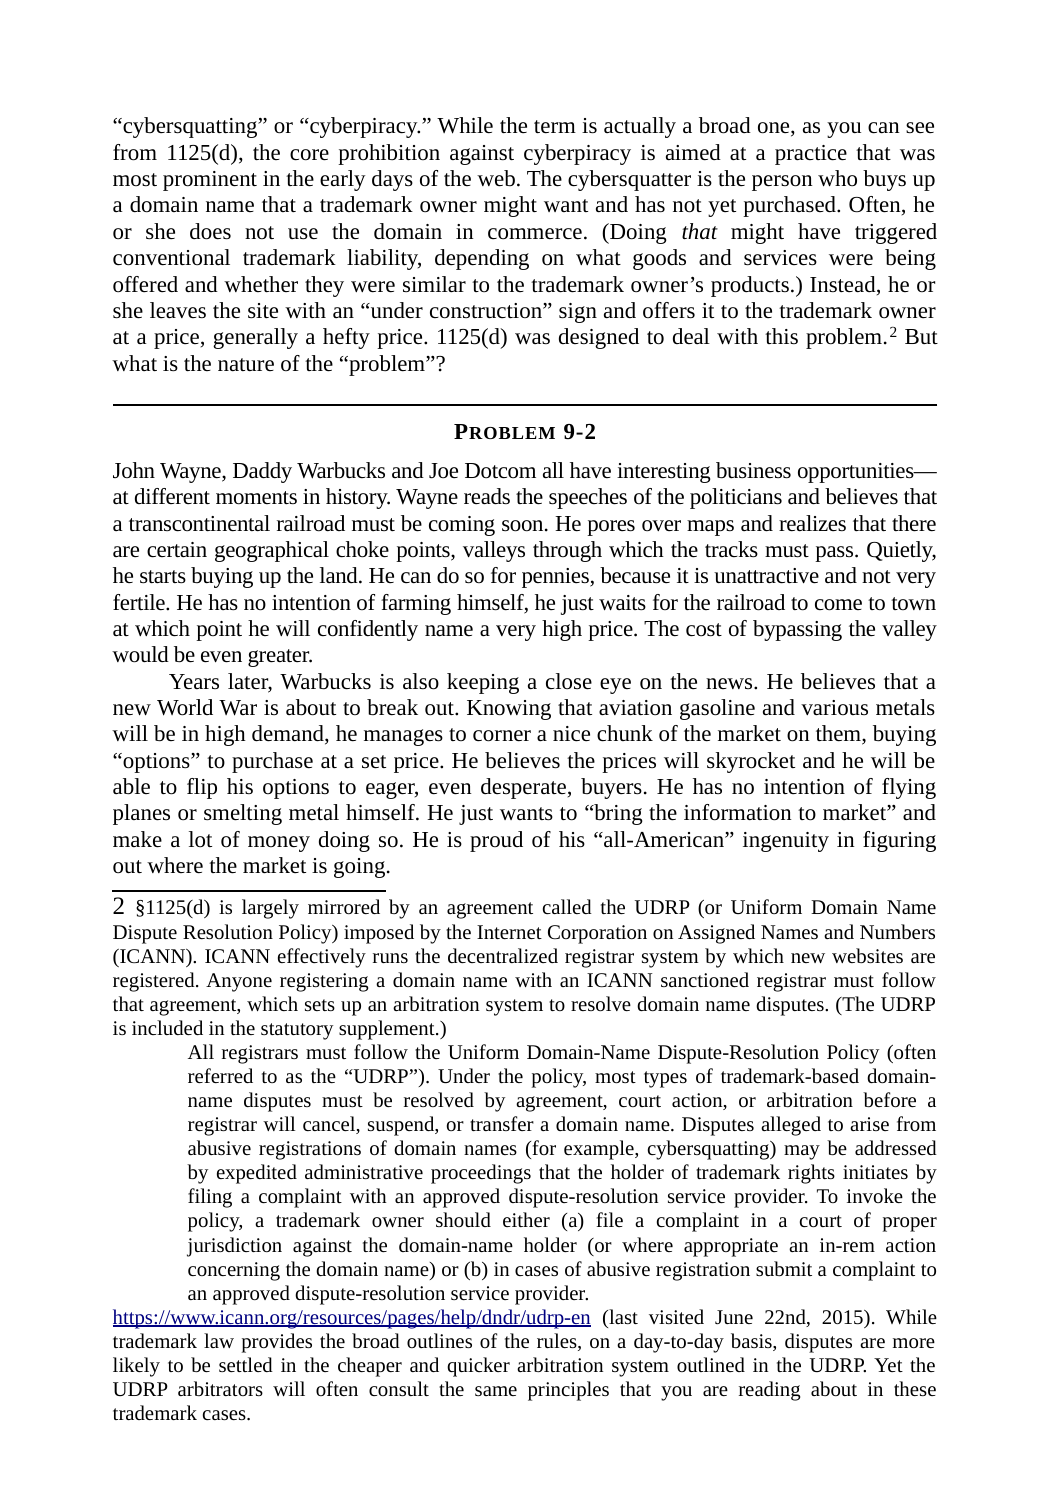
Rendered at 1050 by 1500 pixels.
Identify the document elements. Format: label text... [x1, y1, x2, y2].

text §1125(d) is largely mirrored by an agreement called the UDRP (or Uniform Domain Name Dispute Resolution Policy) imposed by the Internet Corporation on Assigned Names and Numbers (ICANN). ICANN effectively runs the decentralized registrar system by which new websites are registered. Anyone registering a domain name with an ICANN sanctioned registrar must follow that agreement, which sets up an arbitration system to resolve domain name disputes. (The UDRP is included in the statutory supplement.) [112, 891, 937, 1040]
text Problem 9-2 [112, 418, 937, 444]
text https://www.icann.org/resources/pages/help/dndr/udrp-en (last visited June 22nd, 2015). While trademark law provides the broad outlines of the rules, on a day-to-day basis, disputes are more likely to be settled in the cheaper and quicker arbitration system outlined in the UDRP. Yet the UDRP arbitrators will often consult the same principles that you are reading about in these trademark cases. [112, 1305, 937, 1425]
text All registrars must follow the Uniform Domain-Name Dispute-Resolution Policy (often referred to as the “UDRP”). Under the policy, most types of trademark-based domain-name disputes must be resolved by agreement, court action, or arbitration before a registrar will cancel, suspend, or transfer a domain name. Disputes alleged to arise from abusive registrations of domain names (for example, cybersquatting) may be addressed by expedited administrative proceedings that the holder of trademark rights initiates by filing a complaint with an approved dispute-resolution service provider. To invoke the policy, a trademark owner should either (a) file a complaint in a court of proper jurisdiction against the domain-name holder (or where appropriate an in-rem action concerning the domain name) or (b) in cases of abusive registration submit a complaint to an approved dispute-resolution service provider. [187, 1040, 937, 1305]
text “cybersquatting” or “cyberpiracy.” While the term is actually a broad one, as you can see from 1125(d), the core prohibition against cyberpiracy is aimed at a practice that was most prominent in the early days of the web. The cybersquatter is the person who buys up a domain name that a trademark owner might want and has not yet purchased. Often, he or she does not use the domain in commerce. (Doing that might have triggered conventional trademark liability, depending on what goods and services were being offered and whether they were similar to the trademark owner’s products.) Instead, he or she leaves the site with an “under construction” sign and offers it to the trademark owner at a price, generally a hefty price. 1125(d) was designed to deal with this problem. But what is the nature of the “problem”? [112, 112, 937, 376]
text Years later, Warbucks is also keeping a close eye on the news. He believes that a new World War is about to break out. Knowing that aviation gasoline and various metals will be in high demand, he manages to corner a nice chunk of the market on them, buying “options” to purchase at a set price. He believes the prices will skyrocket and he will be able to flip his options to eager, even desperate, buyers. He has no intention of flying planes or smelting metal himself. He just wants to “bring the information to market” and make a lot of money doing so. He is proud of his “all-American” ingenuity in figuring out where the market is going. [112, 668, 937, 878]
text John Wayne, Daddy Warbucks and Joe Dotcom all have interesting business opportunities—at different moments in history. Wayne reads the speeches of the politicians and believes that a transcontinental railroad must be coming soon. He pores over maps and realizes that there are certain geographical choke points, valleys through which the tracks must pass. Quietly, he starts buying up the land. He can do so for pennies, because it is unattractive and not very fertile. He has no intention of farming himself, he just waits for the railroad to come to town at which point he will confidently name a very high price. The cost of bypassing the valley would be even greater. [112, 457, 937, 668]
